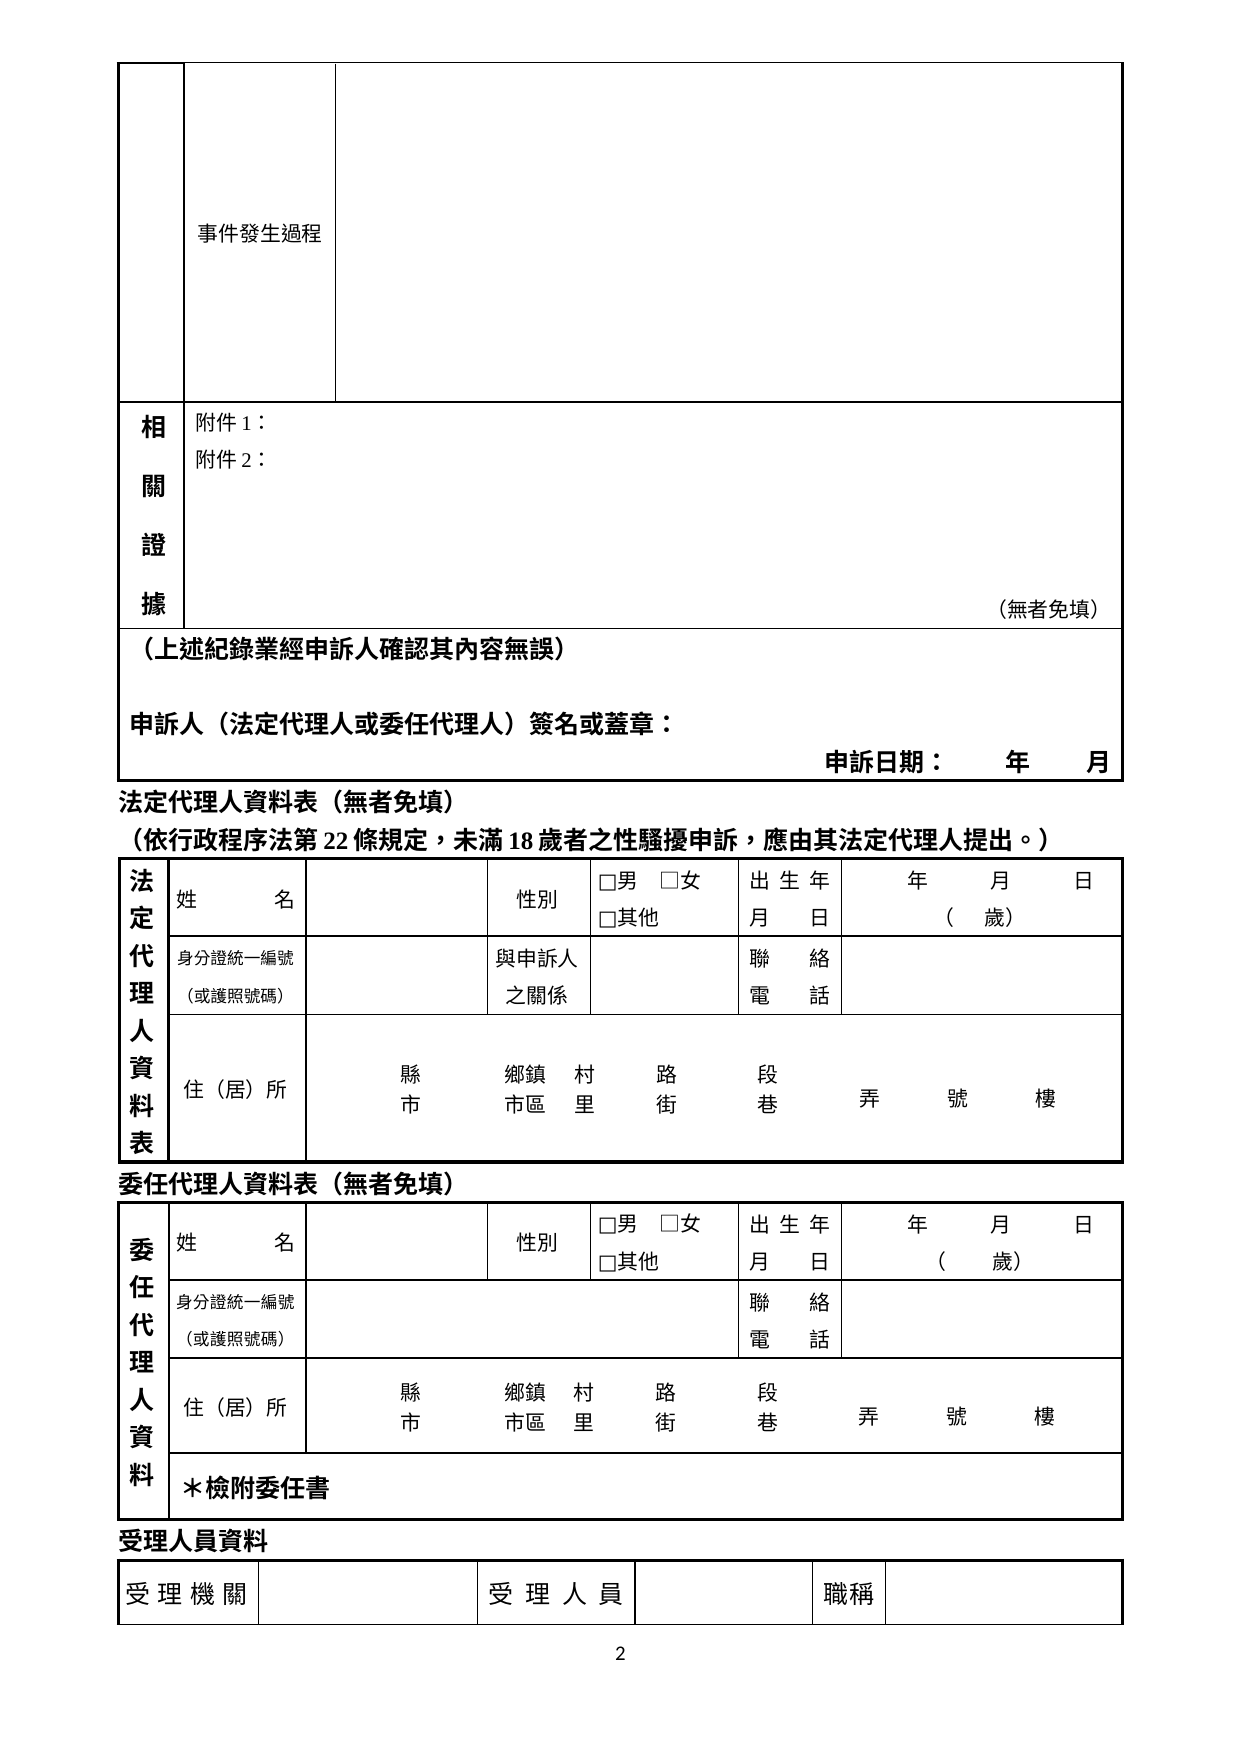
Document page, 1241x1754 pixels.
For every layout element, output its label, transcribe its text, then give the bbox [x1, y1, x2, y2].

table_header [636, 1562, 812, 1623]
table_header 年 月 日 （ 歲） [842, 1204, 1121, 1279]
table_cell 縣市 鄉鎮市區 村里 路街 段巷 弄 號 樓 [307, 1015, 1121, 1160]
table_cell 住（居）所 [170, 1015, 305, 1160]
table_header 受理機關 [120, 1562, 258, 1623]
table_header [307, 1204, 487, 1279]
text （依行政程序法第22條規定，未滿18歲者之性騷擾申訴，應由其法定代理人提出。） [118, 820, 1122, 857]
table_header 出生年月日 [739, 860, 841, 935]
table_header 委任代理人資料 [120, 1204, 168, 1518]
table_cell [336, 63, 1121, 401]
table_cell 住（居）所 [170, 1359, 305, 1452]
table_cell 附件1： 附件2： （無者免填） [185, 403, 1121, 628]
table_header □男 □女 □其他 [591, 1204, 738, 1279]
table_header 姓名 [170, 860, 305, 935]
table_cell [120, 64, 183, 401]
table_cell （上述紀錄業經申訴人確認其內容無誤） 申訴人（法定代理人或委任代理人）簽名或蓋章： 申訴日期： 年 月 [120, 629, 1121, 779]
table_cell [307, 1281, 738, 1357]
table_header [886, 1562, 1121, 1623]
table_header 性別 [488, 1204, 590, 1279]
table_header [307, 860, 487, 935]
table_header 性別 [488, 860, 590, 935]
table_cell [842, 937, 1121, 1013]
table_cell 聯絡 電話 [739, 1281, 841, 1357]
table_cell 身分證統一編號（或護照號碼） [170, 1281, 305, 1357]
table_header 年 月 日 （ 歲） [842, 860, 1121, 935]
table_cell 縣市 鄉鎮市區 村里 路街 段巷 弄 號 樓 [307, 1359, 1121, 1452]
table_header 出生年月日 [739, 1204, 841, 1279]
table_cell 聯絡 電話 [739, 937, 841, 1013]
table_header [259, 1562, 477, 1623]
table_cell 事件發生過程 [185, 63, 335, 401]
text 受理人員資料 [118, 1521, 1122, 1558]
table_header 法定代理人資料表 [121, 860, 167, 1160]
table_header 職稱 [813, 1562, 885, 1623]
table_header 姓名 [170, 1204, 305, 1279]
table_cell 相關證據 [120, 403, 183, 628]
table_cell 與申訴人之關係 [488, 937, 590, 1013]
table_cell [842, 1281, 1121, 1357]
table_cell [591, 937, 738, 1013]
table_cell ＊檢附委任書 [170, 1454, 1121, 1518]
table_cell [307, 937, 487, 1013]
table_header □男 □女 □其他 [591, 860, 738, 935]
text 法定代理人資料表（無者免填） [118, 782, 1122, 820]
table_cell 身分證統一編號（或護照號碼） [170, 937, 305, 1013]
table_header 受理人員 [478, 1562, 634, 1623]
text 委任代理人資料表（無者免填） [118, 1164, 1122, 1201]
